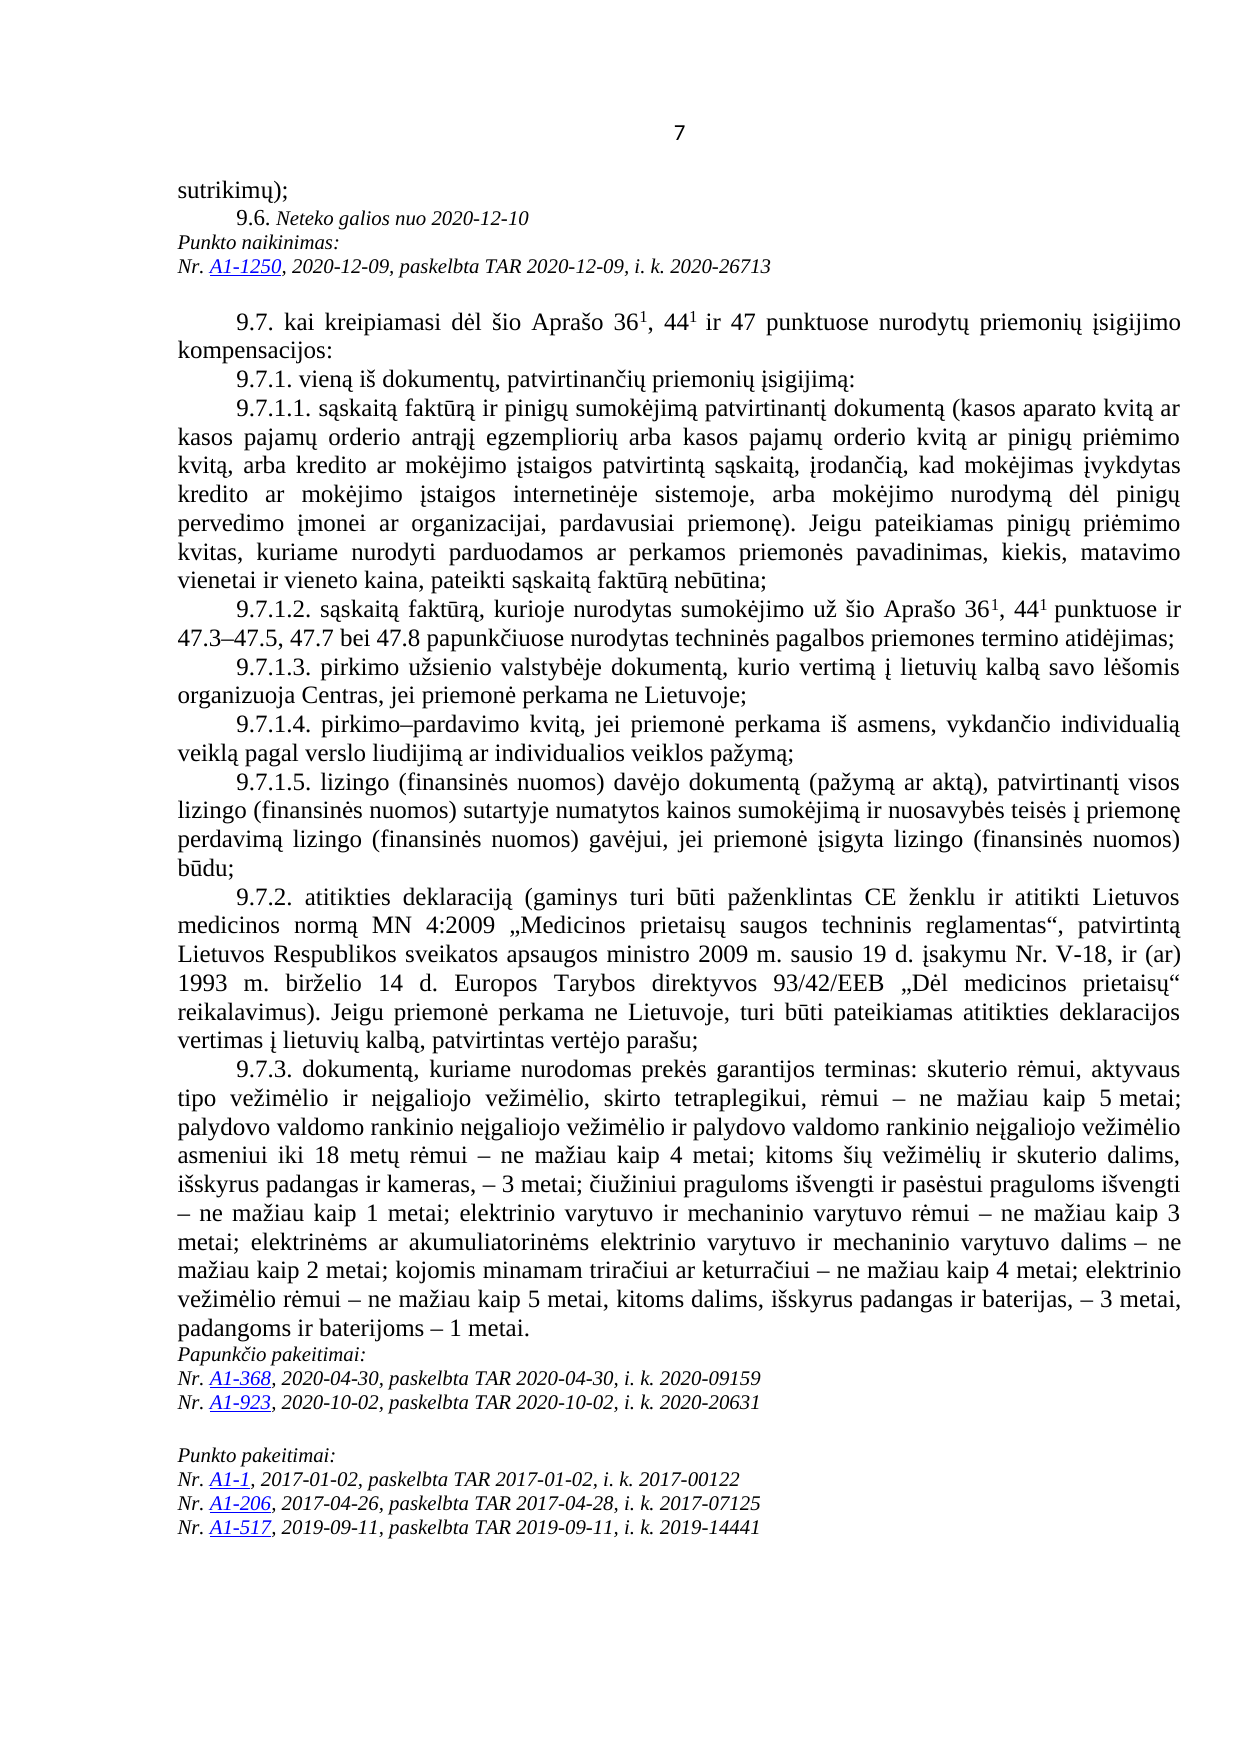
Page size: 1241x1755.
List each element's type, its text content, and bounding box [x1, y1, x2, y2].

text sutrikimų); [177, 175, 1181, 204]
text Nr. A1-368, 2020-04-30, paskelbta TAR 2020-04-30, i. k. 2020-09159 [177, 1366, 1181, 1390]
text 9.6. Neteko galios nuo 2020-12-10 [177, 204, 1181, 230]
text 9.7.1.1. sąskaitą faktūrą ir pinigų sumokėjimą patvirtinantį dokumentą (kasos aparato kvitą ar kasos pajamų orderio antrąjį egzempliorių arba kasos pajamų orderio kvitą ar pinigų priėmimo kvitą, arba kredito ar mokėjimo įstaigos patvirtintą sąskaitą, įrodančią, kad mokėjimas įvykdytas kredito ar mokėjimo įstaigos internetinėje sistemoje, arba mokėjimo nurodymą dėl pinigų pervedimo įmonei ar organizacijai, pardavusiai priemonę). Jeigu pateikiamas pinigų priėmimo kvitas, kuriame nurodyti parduodamos ar perkamos priemonės pavadinimas, kiekis, matavimo vienetai ir vieneto kaina, pateikti sąskaitą faktūrą nebūtina; [177, 393, 1181, 594]
text 9.7.2. atitikties deklaraciją (gaminys turi būti paženklintas CE ženklu ir atitikti Lietuvos medicinos normą MN 4:2009 „Medicinos prietaisų saugos techninis reglamentas“, patvirtintą Lietuvos Respublikos sveikatos apsaugos ministro 2009 m. sausio 19 d. įsakymu Nr. V‑18, ir (ar) 1993 m. birželio 14 d. Europos Tarybos direktyvos 93/42/EEB „Dėl medicinos prietaisų“ reikalavimus). Jeigu priemonė perkama ne Lietuvoje, turi būti pateikiamas atitikties deklaracijos vertimas į lietuvių kalbą, patvirtintas vertėjo parašu; [177, 882, 1181, 1054]
text Nr. A1-206, 2017-04-26, paskelbta TAR 2017-04-28, i. k. 2017-07125 [177, 1491, 1181, 1515]
text 9.7.1.5. lizingo (finansinės nuomos) davėjo dokumentą (pažymą ar aktą), patvirtinantį visos lizingo (finansinės nuomos) sutartyje numatytos kainos sumokėjimą ir nuosavybės teisės į priemonę perdavimą lizingo (finansinės nuomos) gavėjui, jei priemonė įsigyta lizingo (finansinės nuomos) būdu; [177, 767, 1181, 882]
text 9.7.1.3. pirkimo užsienio valstybėje dokumentą, kurio vertimą į lietuvių kalbą savo lėšomis organizuoja Centras, jei priemonė perkama ne Lietuvoje; [177, 652, 1181, 709]
text 9.7. kai kreipiamasi dėl šio Aprašo 361, 441 ir 47 punktuose nurodytų priemonių įsigijimo kompensacijos: [177, 307, 1181, 364]
text Punkto naikinimas: [177, 230, 1181, 254]
text 9.7.1.4. pirkimo–pardavimo kvitą, jei priemonė perkama iš asmens, vykdančio individualią veiklą pagal verslo liudijimą ar individualios veiklos pažymą; [177, 709, 1181, 767]
text 9.7.1.2. sąskaitą faktūrą, kurioje nurodytas sumokėjimo už šio Aprašo 361, 441 punktuose ir 47.3–47.5, 47.7 bei 47.8 papunkčiuose nurodytas techninės pagalbos priemones termino atidėjimas; [177, 594, 1181, 652]
text Nr. A1-1, 2017-01-02, paskelbta TAR 2017-01-02, i. k. 2017-00122 [177, 1467, 1181, 1491]
text Nr. A1-1250, 2020-12-09, paskelbta TAR 2020-12-09, i. k. 2020-26713 [177, 254, 1181, 278]
text 9.7.3. dokumentą, kuriame nurodomas prekės garantijos terminas: skuterio rėmui, aktyvaus tipo vežimėlio ir neįgaliojo vežimėlio, skirto tetraplegikui, rėmui – ne mažiau kaip 5 metai; palydovo valdomo rankinio neįgaliojo vežimėlio ir palydovo valdomo rankinio neįgaliojo vežimėlio asmeniui iki 18 metų rėmui – ne mažiau kaip 4 metai; kitoms šių vežimėlių ir skuterio dalims, išskyrus padangas ir kameras, – 3 metai; čiužiniui praguloms išvengti ir pasėstui praguloms išvengti – ne mažiau kaip 1 metai; elektrinio varytuvo ir mechaninio varytuvo rėmui – ne mažiau kaip 3 metai; elektrinėms ar akumuliatorinėms elektrinio varytuvo ir mechaninio varytuvo dalims – ne mažiau kaip 2 metai; kojomis minamam triračiui ar keturračiui – ne mažiau kaip 4 metai; elektrinio vežimėlio rėmui – ne mažiau kaip 5 metai, kitoms dalims, išskyrus padangas ir baterijas, – 3 metai, padangoms ir baterijoms – 1 metai. [177, 1054, 1181, 1342]
text Punkto pakeitimai: [177, 1443, 1181, 1467]
text Nr. A1-517, 2019-09-11, paskelbta TAR 2019-09-11, i. k. 2019-14441 [177, 1515, 1181, 1539]
text 9.7.1. vieną iš dokumentų, patvirtinančių priemonių įsigijimą: [177, 364, 1181, 393]
text Papunkčio pakeitimai: [177, 1342, 1181, 1366]
text Nr. A1-923, 2020-10-02, paskelbta TAR 2020-10-02, i. k. 2020-20631 [177, 1390, 1181, 1414]
